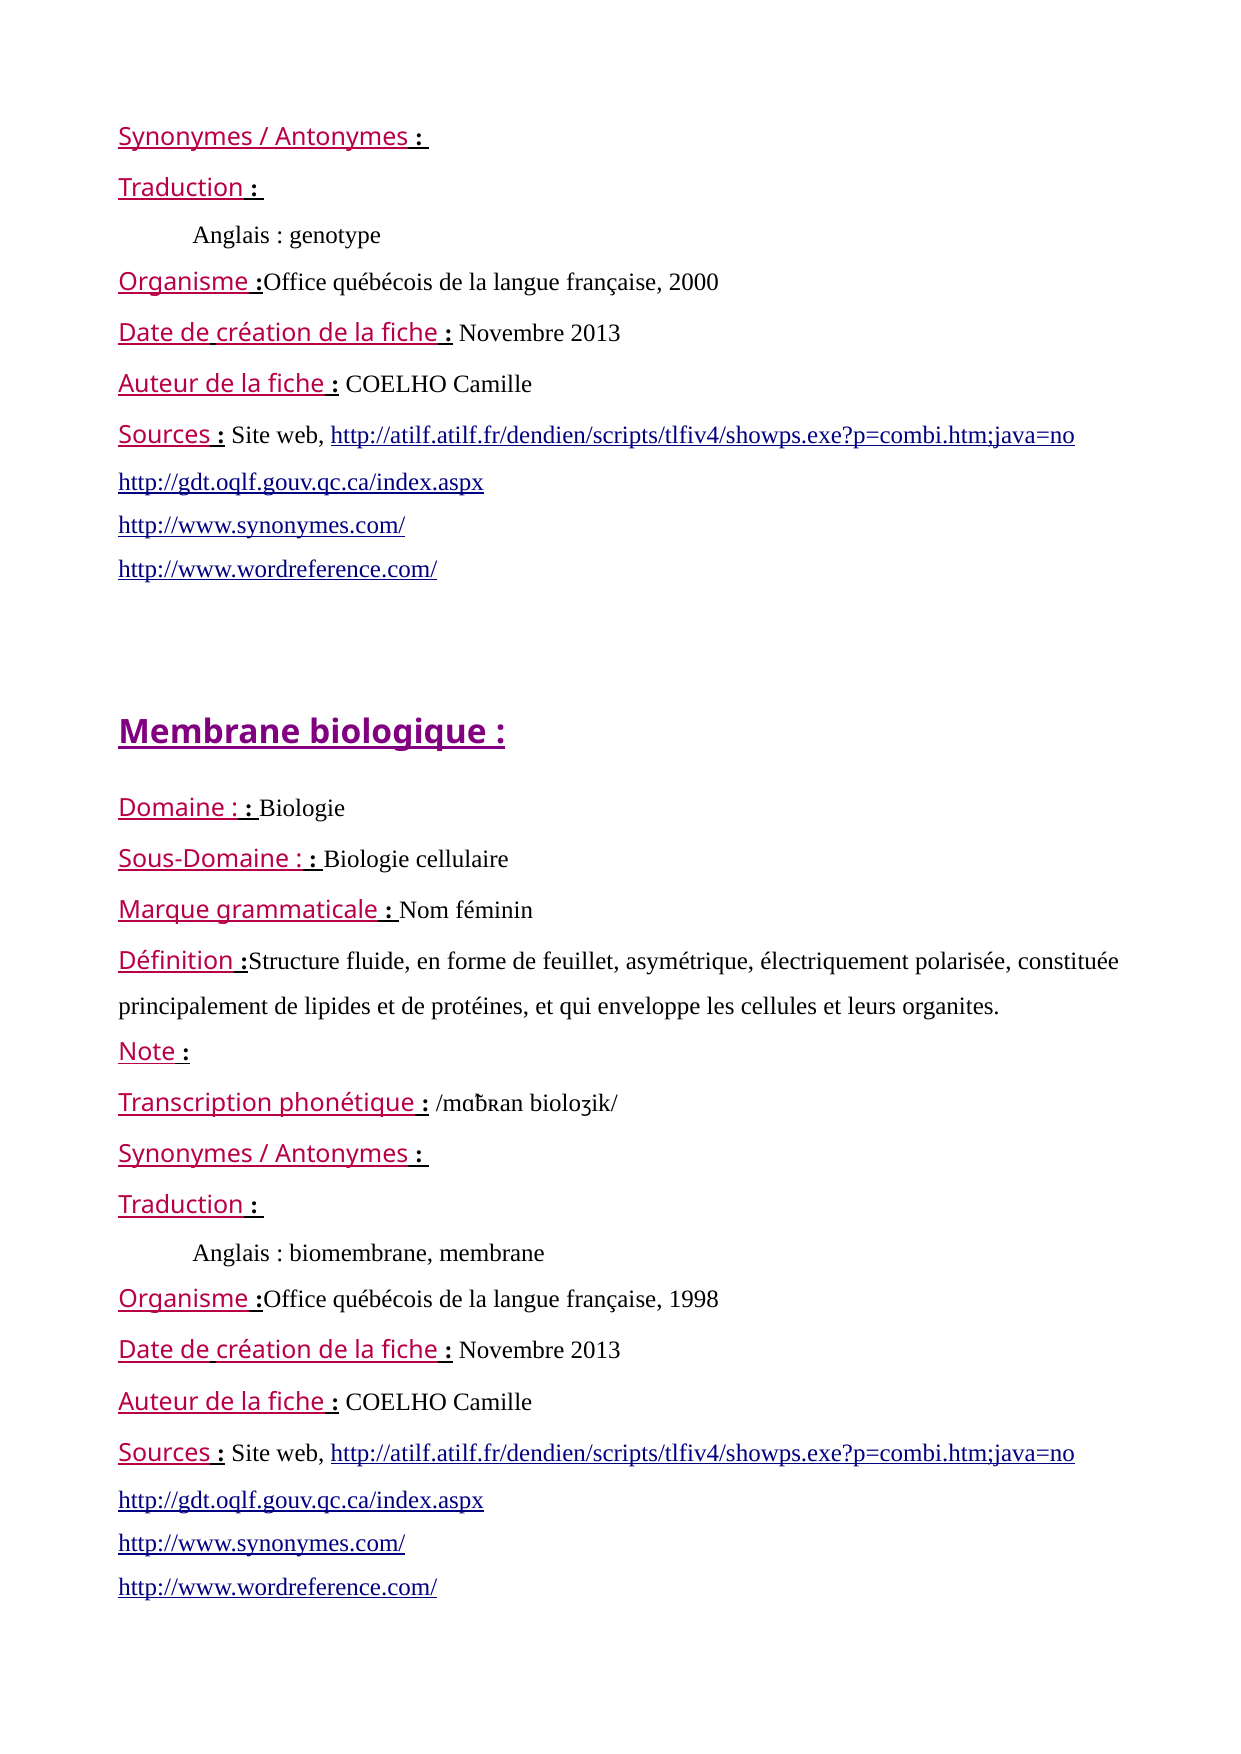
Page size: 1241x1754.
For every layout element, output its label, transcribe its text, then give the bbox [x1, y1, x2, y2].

text Définition :Structure fluide, en forme de feuillet, asymétrique, électriquement polarisée, constituée principalement de lipides et de protéines, et qui enveloppe les cellules et leurs organites. [118, 942, 1122, 1019]
text Date de création de la fiche : Novembre 2013 [118, 314, 1122, 348]
text http://www.wordreference.com/ [118, 554, 1122, 582]
text http://www.synonymes.com/ [118, 511, 1122, 539]
text Date de création de la fiche : Novembre 2013 [118, 1332, 1122, 1366]
text Sources : Site web, http://atilf.atilf.fr/dendien/scripts/tlfiv4/showps.exe?p=combi.htm;java=no [118, 416, 1122, 451]
text http://gdt.oqlf.gouv.qc.ca/index.aspx [118, 1485, 1122, 1514]
subtitle Membrane biologique : [118, 708, 1122, 754]
text Anglais : genotype [118, 220, 1122, 249]
text http://www.wordreference.com/ [118, 1572, 1122, 1600]
text Organisme :Office québécois de la langue française, 1998 [118, 1281, 1122, 1315]
text Domaine : : Biologie [118, 789, 1122, 823]
text Synonymes / Antonymes : [118, 1136, 1122, 1170]
text Traduction : [118, 1187, 1122, 1221]
text http://www.synonymes.com/ [118, 1528, 1122, 1557]
text Sources : Site web, http://atilf.atilf.fr/dendien/scripts/tlfiv4/showps.exe?p=combi.htm;java=no [118, 1434, 1122, 1468]
text Marque grammaticale : Nom féminin [118, 891, 1122, 925]
text Organisme :Office québécois de la langue française, 2000 [118, 263, 1122, 297]
text Auteur de la fiche : COELHO Camille [118, 365, 1122, 399]
text Synonymes / Antonymes : [118, 118, 1122, 152]
text Note : [118, 1034, 1122, 1068]
text Anglais : biomembrane, membrane [118, 1238, 1122, 1267]
text http://gdt.oqlf.gouv.qc.ca/index.aspx [118, 467, 1122, 496]
text Traduction : [118, 169, 1122, 203]
text Transcription phonétique : /mɑ̃bʀan bioloʒik/ [118, 1085, 1122, 1119]
text Auteur de la fiche : COELHO Camille [118, 1383, 1122, 1417]
text Sous-Domaine : : Biologie cellulaire [118, 840, 1122, 874]
